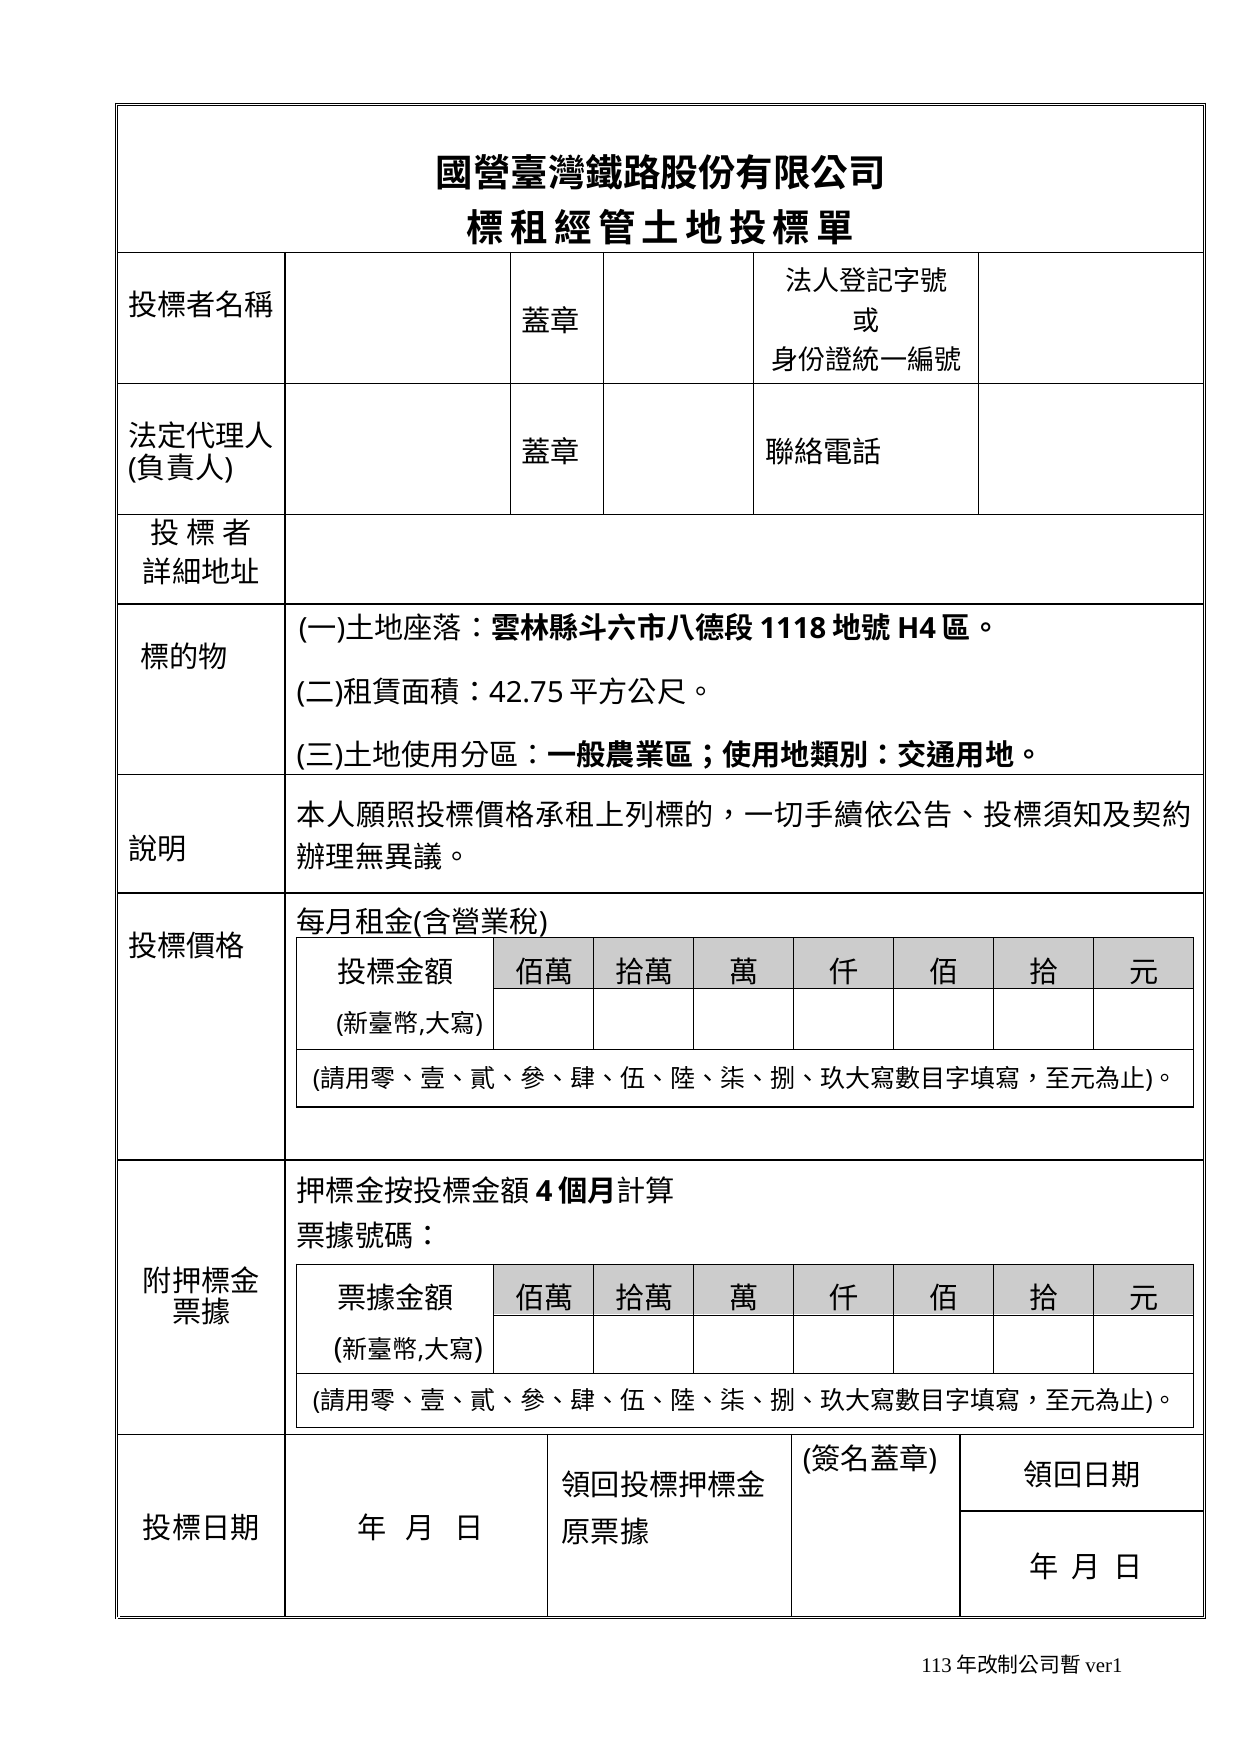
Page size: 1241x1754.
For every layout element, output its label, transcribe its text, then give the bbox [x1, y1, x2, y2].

table_cell [494, 1316, 593, 1372]
table_cell 投標者名稱 [118, 253, 284, 383]
table_cell [794, 1316, 893, 1372]
table_cell [894, 1316, 993, 1372]
table_cell [994, 1316, 1093, 1372]
table_cell [894, 989, 993, 1049]
table_cell 本人願照投標價格承租上列標的，一切手續依公告、投標須知及契約辦理無異議。 [286, 775, 1203, 892]
table_cell 年 月 日 [961, 1512, 1203, 1616]
table_cell [604, 384, 753, 514]
table_cell [979, 384, 1203, 514]
table_header 仟 [794, 938, 893, 988]
table_cell 投標日期 [118, 1435, 284, 1616]
table_cell 蓋章 [511, 253, 603, 383]
table_cell [494, 989, 593, 1049]
table_header 佰萬 [494, 938, 593, 988]
table_header 拾 [994, 1265, 1093, 1314]
table_header 佰萬 [494, 1265, 593, 1314]
table_cell [1094, 1316, 1193, 1372]
table_cell 法人登記字號 或 身份證統一編號 [754, 253, 978, 383]
table_header 拾 [994, 938, 1093, 988]
table_cell [594, 1316, 693, 1372]
table_header 拾萬 [594, 1265, 693, 1314]
table_cell [286, 253, 510, 383]
table_cell [794, 989, 893, 1049]
table_cell 領回日期 [961, 1435, 1203, 1510]
table_cell 說明 [118, 775, 284, 892]
table_header 元 [1094, 1265, 1193, 1314]
table_cell 附押標金 票據 [118, 1161, 284, 1434]
table_cell (簽名蓋章) [792, 1435, 959, 1616]
table_cell 押標金按投標金額4個月計算 票據號碼： [286, 1161, 1203, 1434]
table_cell 投 標 者 詳細地址 [118, 515, 284, 603]
table_header 仟 [794, 1265, 893, 1314]
table_header 國營臺灣鐵路股份有限公司 標租經管土地投標單 [118, 106, 1203, 252]
table_cell 蓋章 [511, 384, 603, 514]
table_cell 聯絡電話 [754, 384, 978, 514]
table_cell [604, 253, 753, 383]
table_header 票據金額 (新臺幣,大寫) [297, 1265, 493, 1372]
table_header 萬 [694, 1265, 793, 1314]
table_cell 標的物 [118, 605, 284, 774]
table_cell [286, 384, 510, 514]
table_header 佰 [894, 1265, 993, 1314]
table_cell [286, 515, 1203, 603]
table_cell (一)土地座落：雲林縣斗六市八德段1118地號 H4區。 (二)租賃面積：42.75平方公尺。 (三)土地使用分區：一般農業區；使用地類別：交通用地。 [286, 605, 1203, 774]
table_cell (請用零、壹、貳、參、肆、伍、陸、柒、捌、玖大寫數目字填寫，至元為止)。 [297, 1374, 1193, 1427]
table_cell [594, 989, 693, 1049]
table_cell 法定代理人(負責人) 姓名 [118, 384, 284, 514]
table_cell [979, 253, 1203, 383]
table_cell 領回投標押標金 原票據 [548, 1435, 791, 1616]
table_cell 每月租金(含營業稅) [286, 894, 1203, 1159]
table_header 元 [1094, 938, 1193, 988]
table_cell 年 月 日 [286, 1435, 547, 1616]
table_header 萬 [694, 938, 793, 988]
table_cell (請用零、壹、貳、參、肆、伍、陸、柒、捌、玖大寫數目字填寫，至元為止)。 [297, 1050, 1193, 1106]
table_cell [694, 989, 793, 1049]
table_cell [1094, 989, 1193, 1049]
table_cell [694, 1316, 793, 1372]
table_cell [994, 989, 1093, 1049]
table_header 投標金額 (新臺幣,大寫) [297, 938, 493, 1049]
table_header 佰 [894, 938, 993, 988]
table_header 拾萬 [594, 938, 693, 988]
table_cell 投標價格 [118, 894, 284, 1159]
